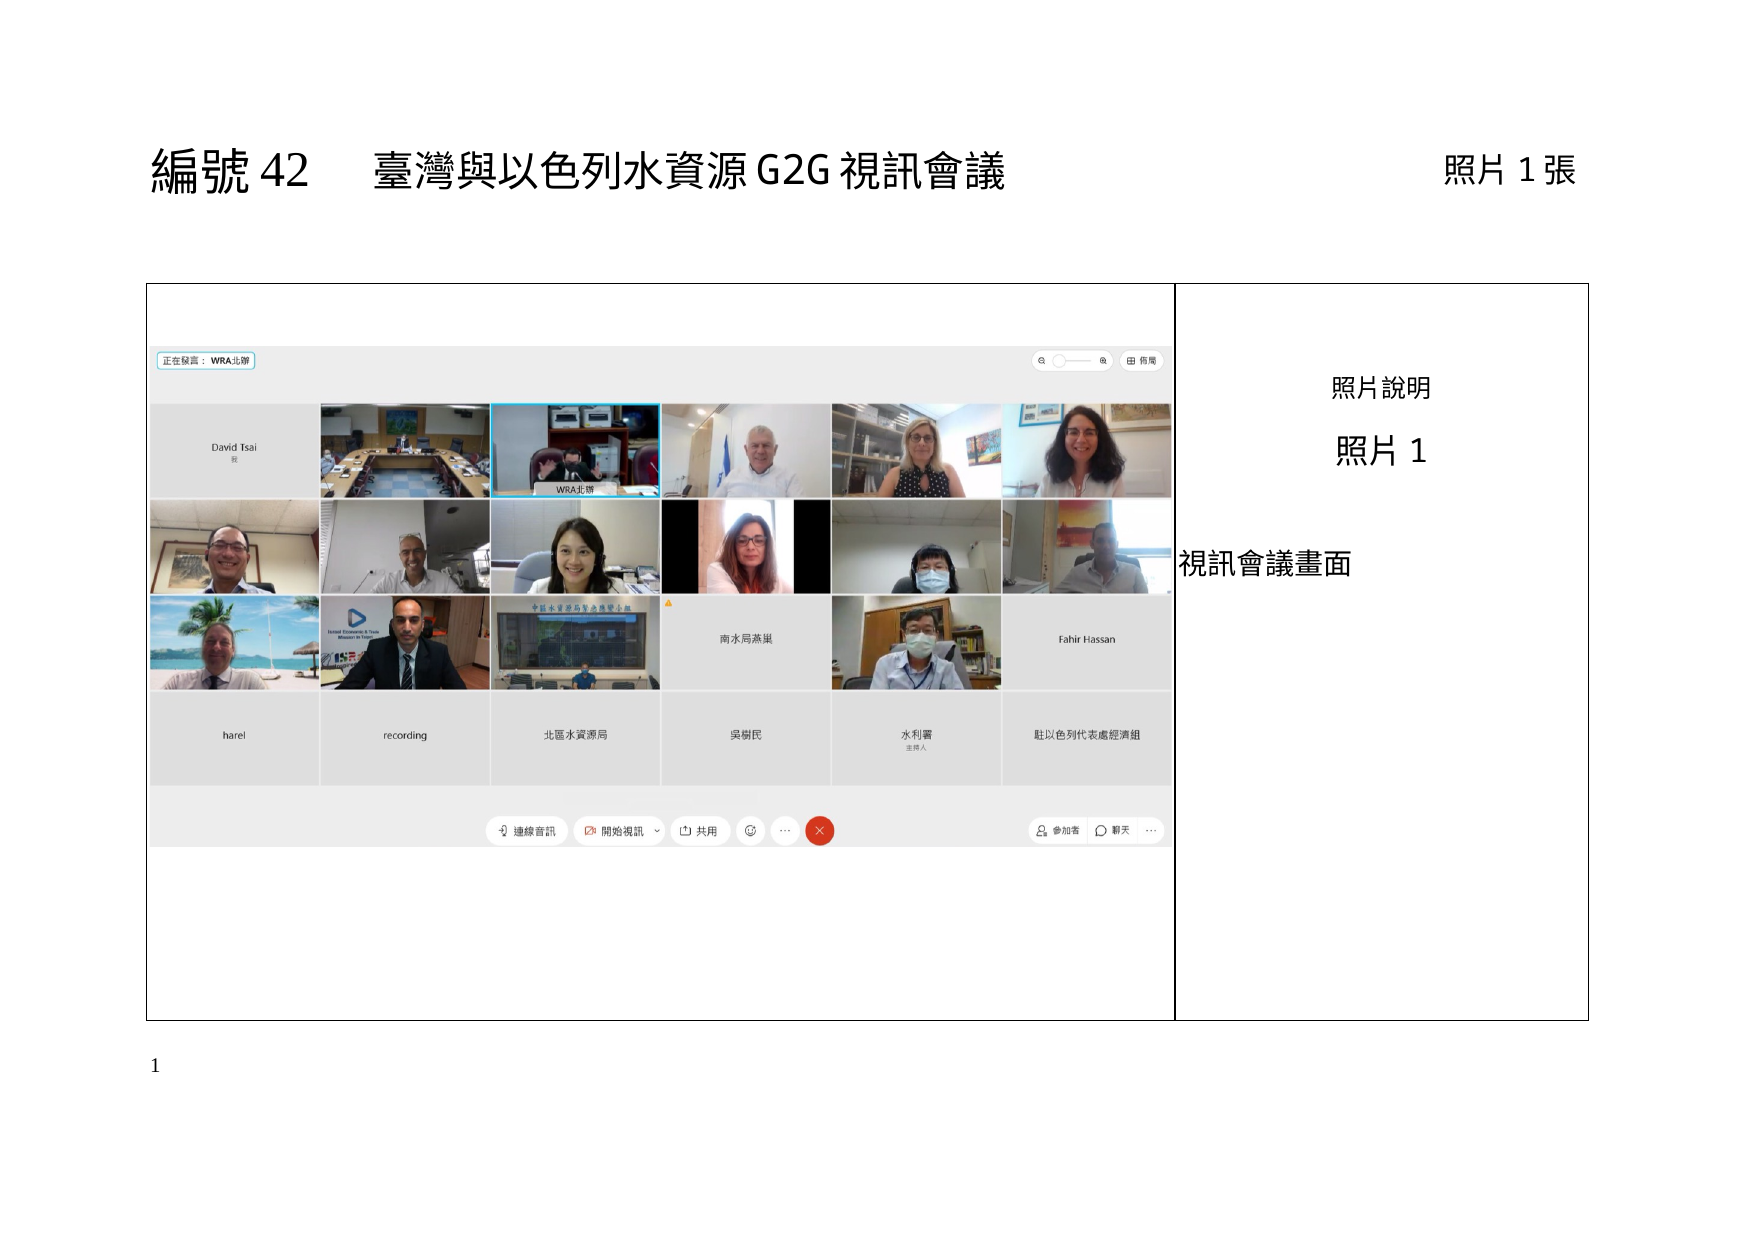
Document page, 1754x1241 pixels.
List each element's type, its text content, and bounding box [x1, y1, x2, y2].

table_header [147, 284, 1174, 1020]
picture [149, 346, 1172, 847]
table_header 照片說明 照片1 視訊會議畫面 [1176, 284, 1588, 1020]
text 編號42 臺灣與以色列水資源G2G視訊會議 照片1張 [150, 95, 1604, 220]
